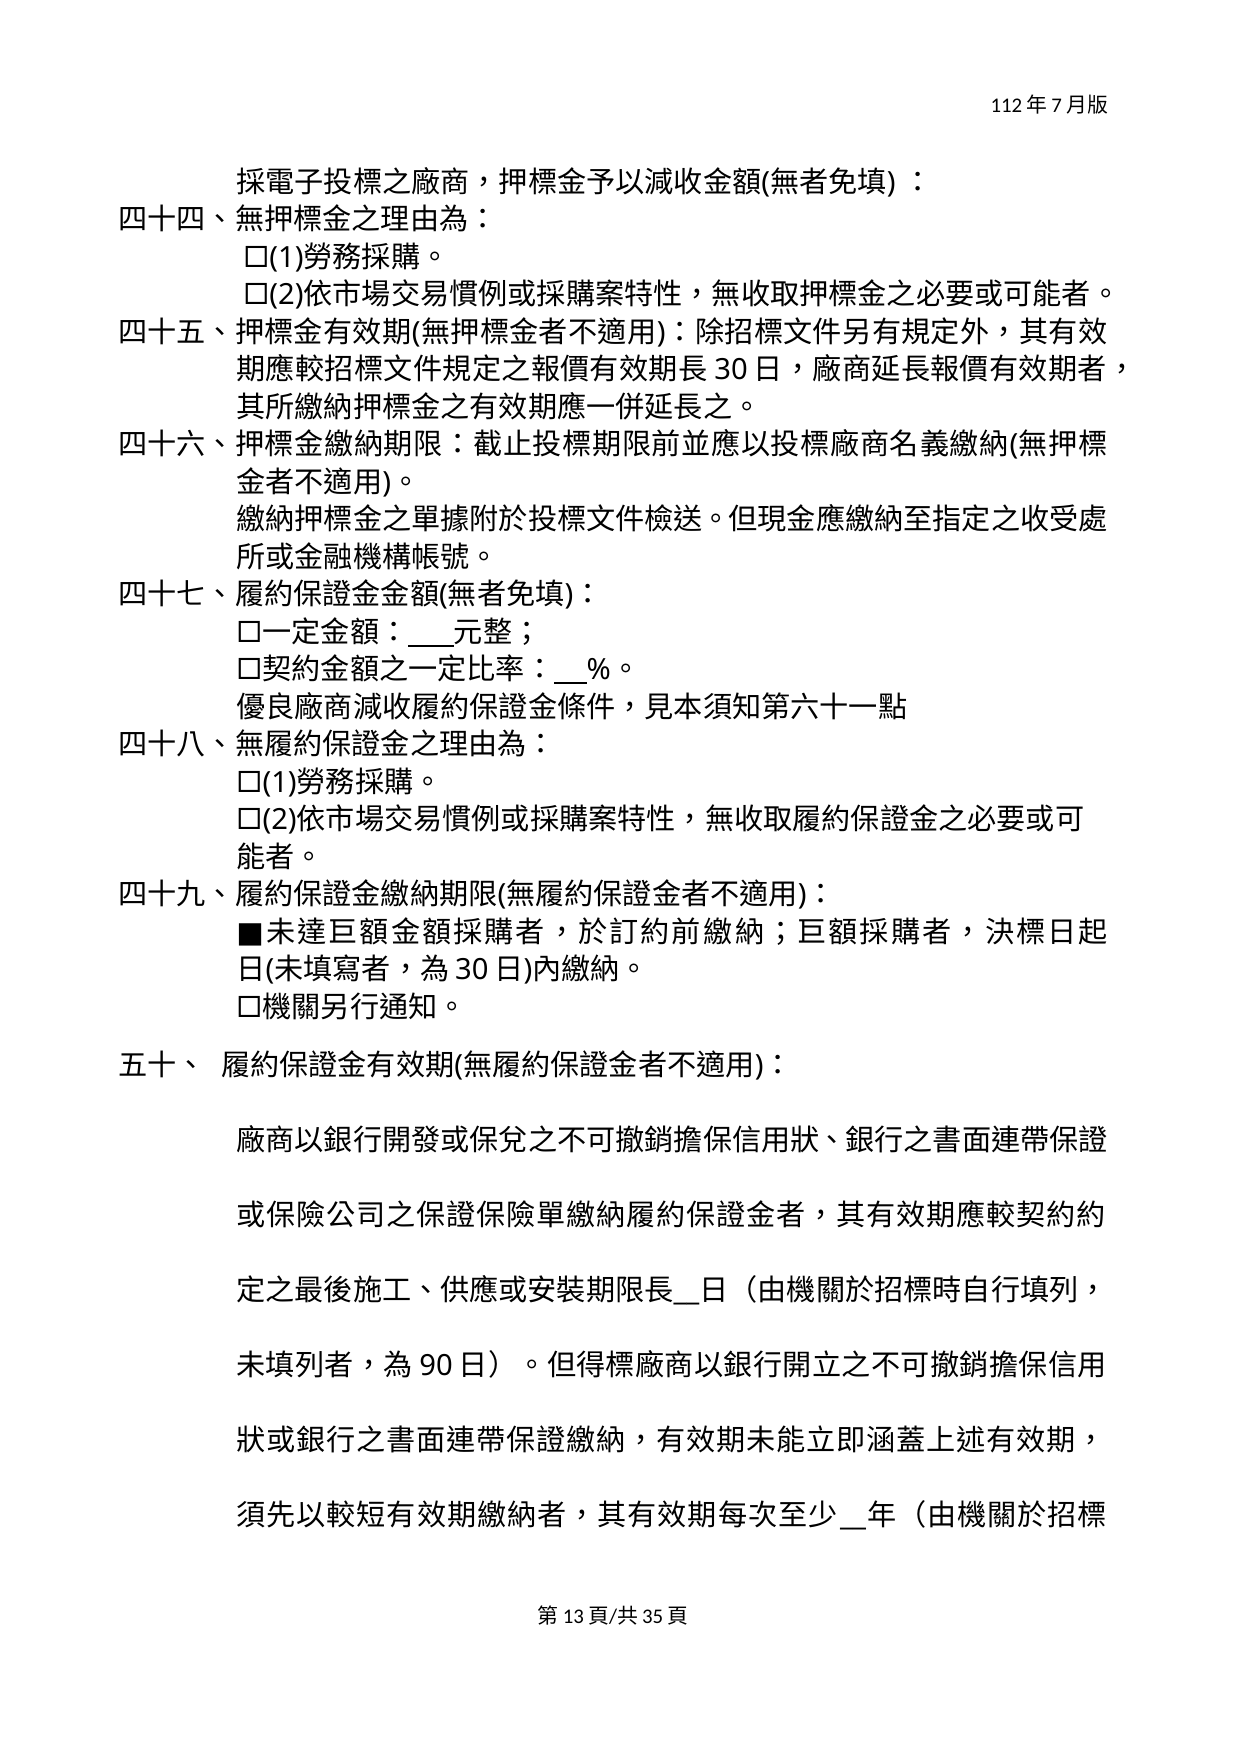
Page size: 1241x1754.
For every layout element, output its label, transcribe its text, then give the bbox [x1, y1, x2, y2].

text 廠商以銀行開發或保兌之不可撤銷擔保信用狀、銀行之書面連帶保證或保險公司之保證保險單繳納履約保證金者，其有效期應較契約約定之最後施工、供應或安裝期限長__日（由機關於招標時自行填列，未填列者，為90日）。但得標廠商以銀行開立之不可撤銷擔保信用狀或銀行之書面連帶保證繳納，有效期未能立即涵蓋上述有效期，須先以較短有效期繳納者，其有效期每次至少__年（由機關於招標時自行填列，未填列者，為3年，末次之有效期得少於3年）。得標廠商應於有效期屆滿前__日（由機關於招標時自行填列，未填列者，為30日）辦理完成繳交符合契約約定額度之保證金。 [236, 1100, 1107, 1550]
text ■未達巨額金額採購者，於訂約前繳納；巨額採購者，決標日起 日(未填寫者，為30日)內繳納。 [236, 912, 1107, 987]
text 機關另行通知。 [236, 987, 1107, 1025]
text (1)勞務採購。 [243, 237, 1107, 275]
text 繳納押標金之單據附於投標文件檢送。但現金應繳納至指定之收受處所或金融機構帳號。 [236, 500, 1107, 575]
list 履約保證金金額(無者免填)： [118, 575, 1107, 612]
list 履約保證金有效期(無履約保證金者不適用)： [118, 1025, 1107, 1100]
text (2)依市場交易慣例或採購案特性，無收取押標金之必要或可能者。 [243, 275, 1107, 312]
text (1)勞務採購。 [236, 762, 1107, 800]
text 契約金額之一定比率： %。 [236, 650, 1107, 687]
text 優良廠商減收履約保證金條件，見本須知第六十一點 [236, 687, 1107, 725]
text 一定金額： 元整； [236, 612, 1107, 650]
list 押標金有效期(無押標金者不適用)：除招標文件另有規定外，其有效期應較招標文件規定之報價有效期長30日，廠商延長報價有效期者，其所繳納押標金之有效期應一併延長之。 [118, 312, 1107, 425]
text (2)依市場交易慣例或採購案特性，無收取履約保證金之必要或可能者。 [236, 800, 1107, 875]
list 履約保證金繳納期限(無履約保證金者不適用)： [118, 875, 1107, 912]
list 無履約保證金之理由為： [118, 725, 1107, 762]
list 押標金繳納期限：截止投標期限前並應以投標廠商名義繳納(無押標金者不適用)。 [118, 425, 1107, 500]
text 採電子投標之廠商，押標金予以減收金額(無者免填) ： [236, 162, 1107, 200]
list 無押標金之理由為： [118, 200, 1107, 237]
